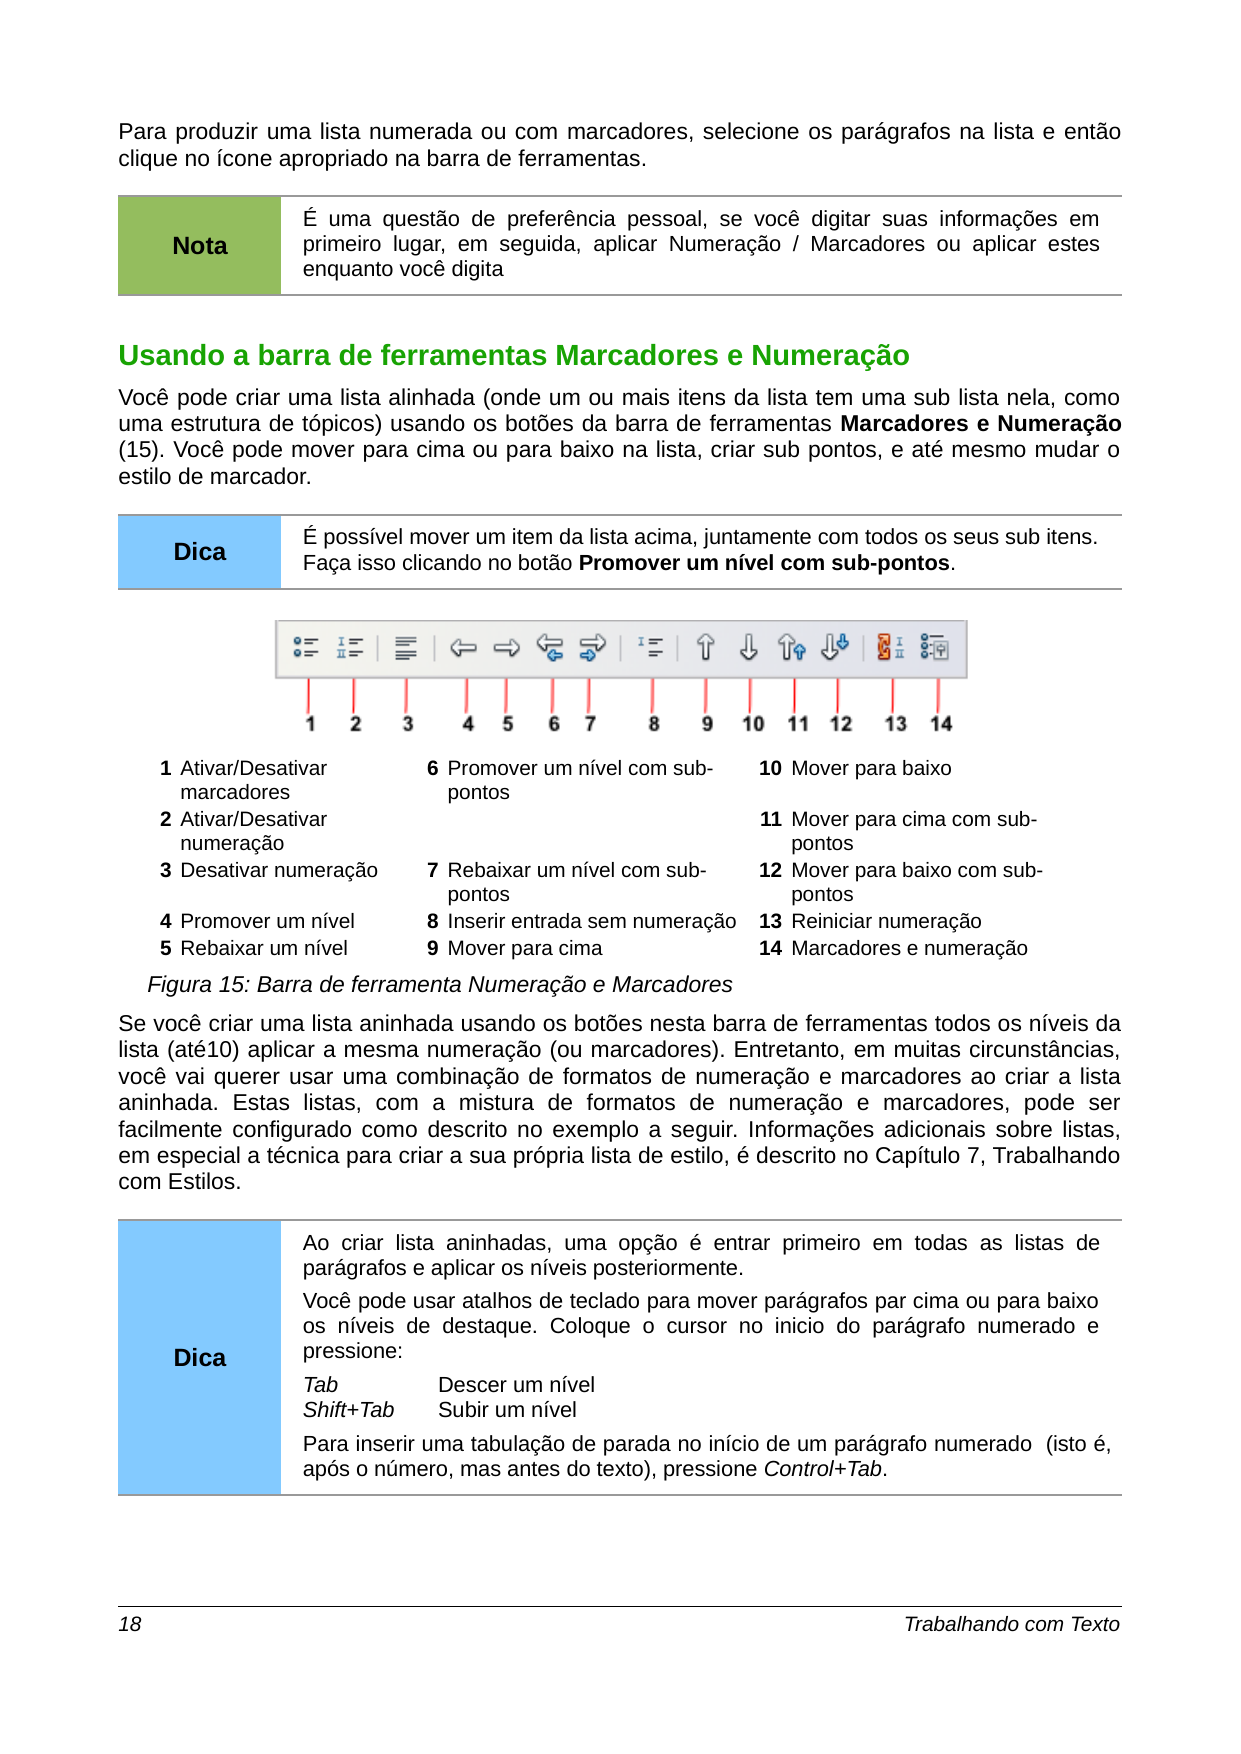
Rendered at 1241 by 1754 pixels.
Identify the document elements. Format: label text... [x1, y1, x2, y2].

table_header Dica [118, 516, 281, 588]
text Figura 15: Barra de ferramenta Numeração e Marcadores [147, 971, 1093, 998]
table_cell 7 [410, 855, 441, 906]
table_cell Desativar numeração [174, 855, 410, 906]
table_cell 2 [150, 804, 174, 854]
table_header É uma questão de preferência pessoal, se você digitar suas informações em primeiro lugar, em seguida, aplicar Numeração / Marcadores ou aplicar estes enquanto você digita [281, 197, 1122, 294]
text Você pode criar uma lista alinhada (onde um ou mais itens da lista tem uma sub lista nela, como uma estrutura de tópicos) usando os botões da barra de ferramentas Marcadores e Numeração (Figura 15). Você pode mover para cima ou para baixo na lista, criar sub pontos, e até mesmo mudar o estilo de marcador. [118, 384, 1122, 489]
table_header 1 [150, 753, 174, 804]
text Se você criar uma lista aninhada usando os botões nesta barra de ferramentas todos os níveis da lista (até10) aplicar a mesma numeração (ou marcadores). Entretanto, em muitas circunstâncias, você vai querer usar uma combinação de formatos de numeração e marcadores ao criar a lista aninhada. Estas listas, com a mistura de formatos de numeração e marcadores, pode ser facilmente configurado como descrito no exemplo a seguir. Informações adicionais sobre listas, em especial a técnica para criar a sua própria lista de estilo, é descrito no Capítulo 7, Trabalhando com Estilos. [118, 1010, 1122, 1194]
table_cell 12 [740, 855, 785, 906]
table_cell Ativar/Desativar numeração [174, 804, 410, 854]
table_header É possível mover um item da lista acima, juntamente com todos os seus sub itens. Faça isso clicando no botão Promover um nível com sub-pontos. [281, 516, 1122, 588]
table_cell Rebaixar um nível [174, 933, 410, 959]
table_cell Mover para baixo com sub-pontos [785, 855, 1091, 906]
table_header Ao criar lista aninhadas, uma opção é entrar primeiro em todas as listas de parágrafos e aplicar os níveis posteriormente. Você pode usar atalhos de teclado para mover parágrafos par cima ou para baixo os níveis de destaque. Coloque o cursor no inicio do parágrafo numerado e pressione: Tab Descer um nível Shift+Tab Subir um nível Para inserir uma tabulação de parada no início de um parágrafo numerado (isto é, após o número, mas antes do texto), pressione Control+Tab. [281, 1221, 1122, 1494]
table_cell 11 [740, 804, 785, 854]
table_cell 13 [740, 906, 785, 932]
table_cell Mover para cima com sub-pontos [785, 804, 1091, 854]
table_cell Promover um nível [174, 906, 410, 932]
table_cell 3 [150, 855, 174, 906]
table_header Promover um nível com sub-pontos [441, 753, 740, 854]
table_header Ativar/Desativar marcadores [174, 753, 410, 804]
text Para produzir uma lista numerada ou com marcadores, selecione os parágrafos na lista e então clique no ícone apropriado na barra de ferramentas. [118, 118, 1122, 171]
table_header Dica [118, 1221, 281, 1494]
table_header Nota [118, 197, 281, 294]
table_cell 8 [410, 906, 441, 932]
table_cell Marcadores e numeração [785, 933, 1091, 959]
table_header Mover para baixo [785, 753, 1091, 804]
table_cell 4 [150, 906, 174, 932]
table_cell Inserir entrada sem numeração [441, 906, 740, 932]
subtitle Usando a barra de ferramentas Marcadores e Numeração [118, 338, 1122, 371]
table_cell 9 [410, 933, 441, 959]
table_cell Rebaixar um nível com sub-pontos [441, 855, 740, 906]
table_cell 5 [150, 933, 174, 959]
table_header 6 [410, 753, 441, 854]
table_cell 14 [740, 933, 785, 959]
table_cell Mover para cima [441, 933, 740, 959]
table_header 10 [740, 753, 785, 804]
table_cell Reiniciar numeração [785, 906, 1091, 932]
picture [272, 620, 968, 747]
